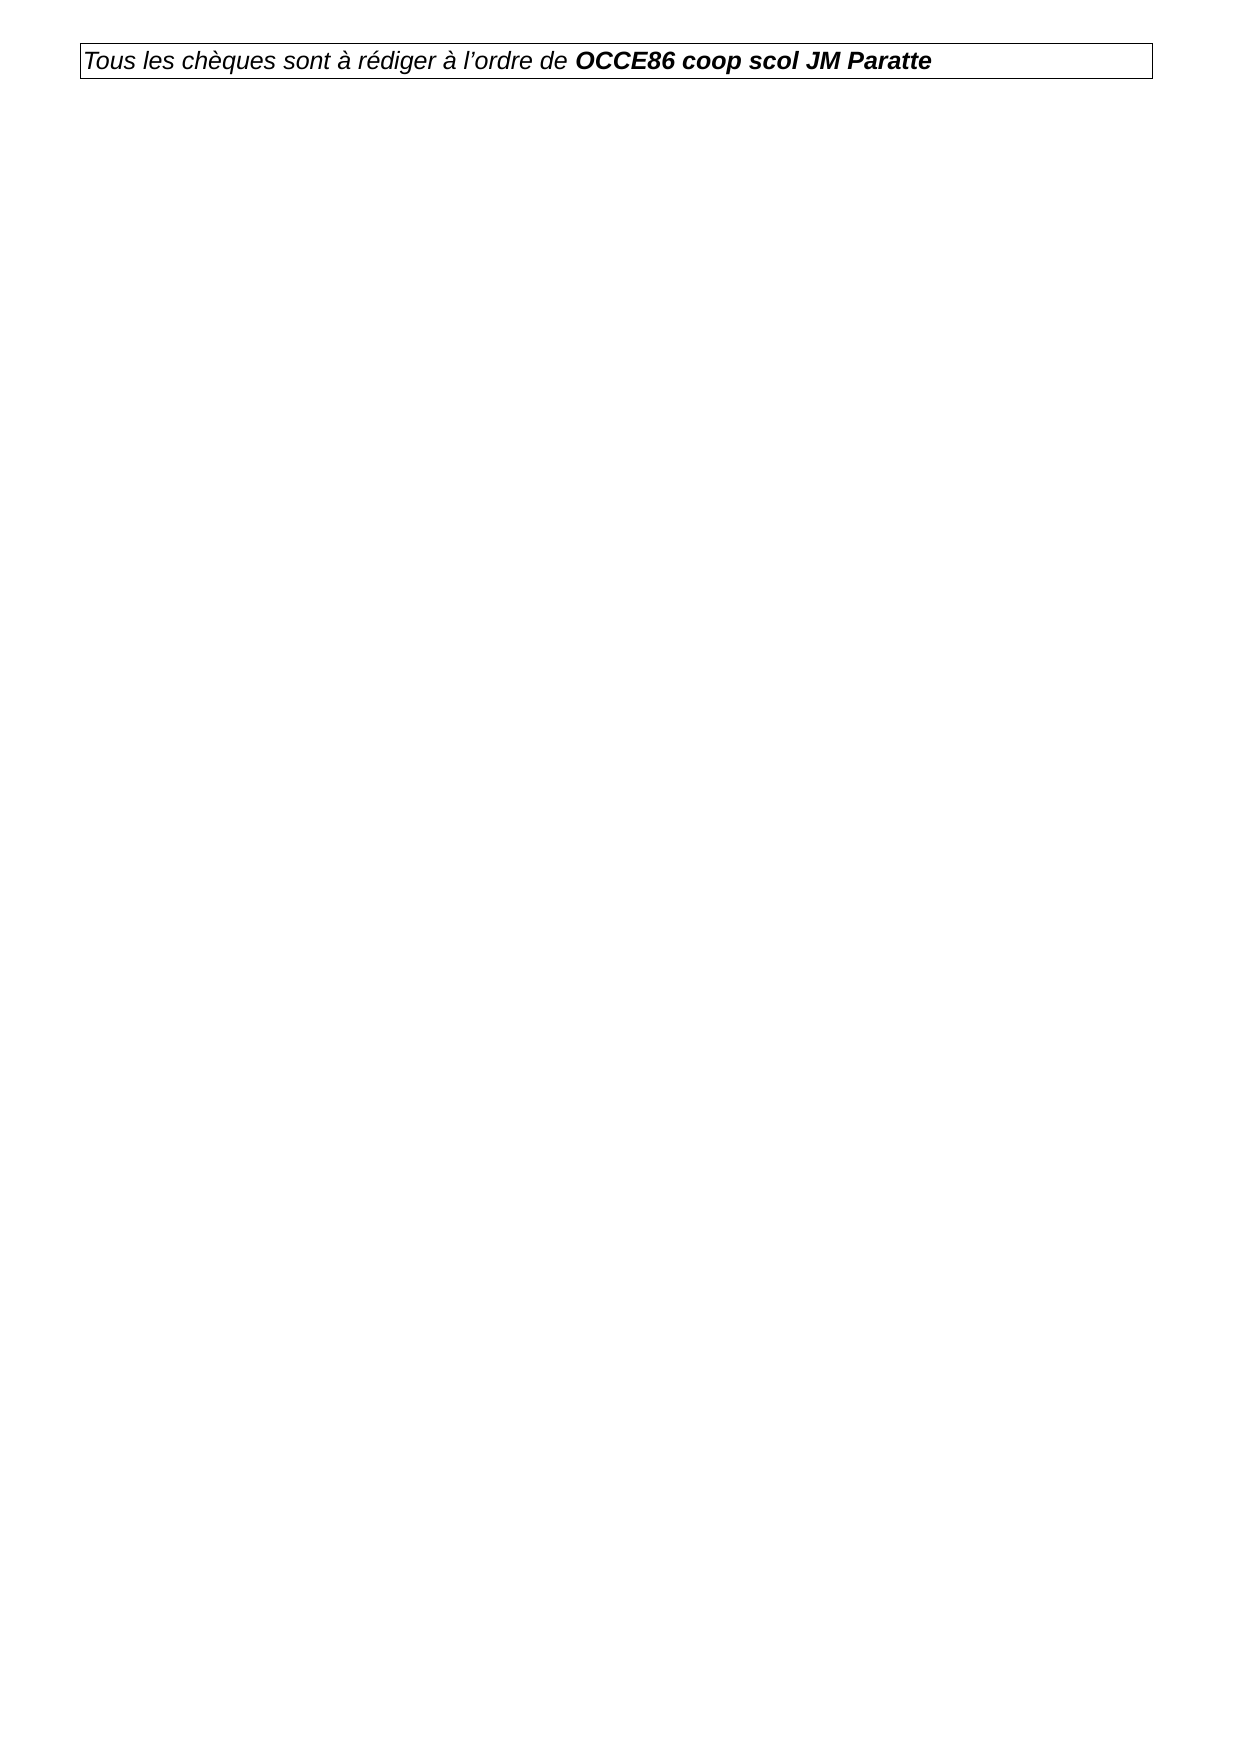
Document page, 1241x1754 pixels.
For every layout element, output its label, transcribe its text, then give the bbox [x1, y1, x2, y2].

text Tous les chèques sont à rédiger à l’ordre de OCCE86 coop scol JM Paratte [81, 44, 1152, 78]
